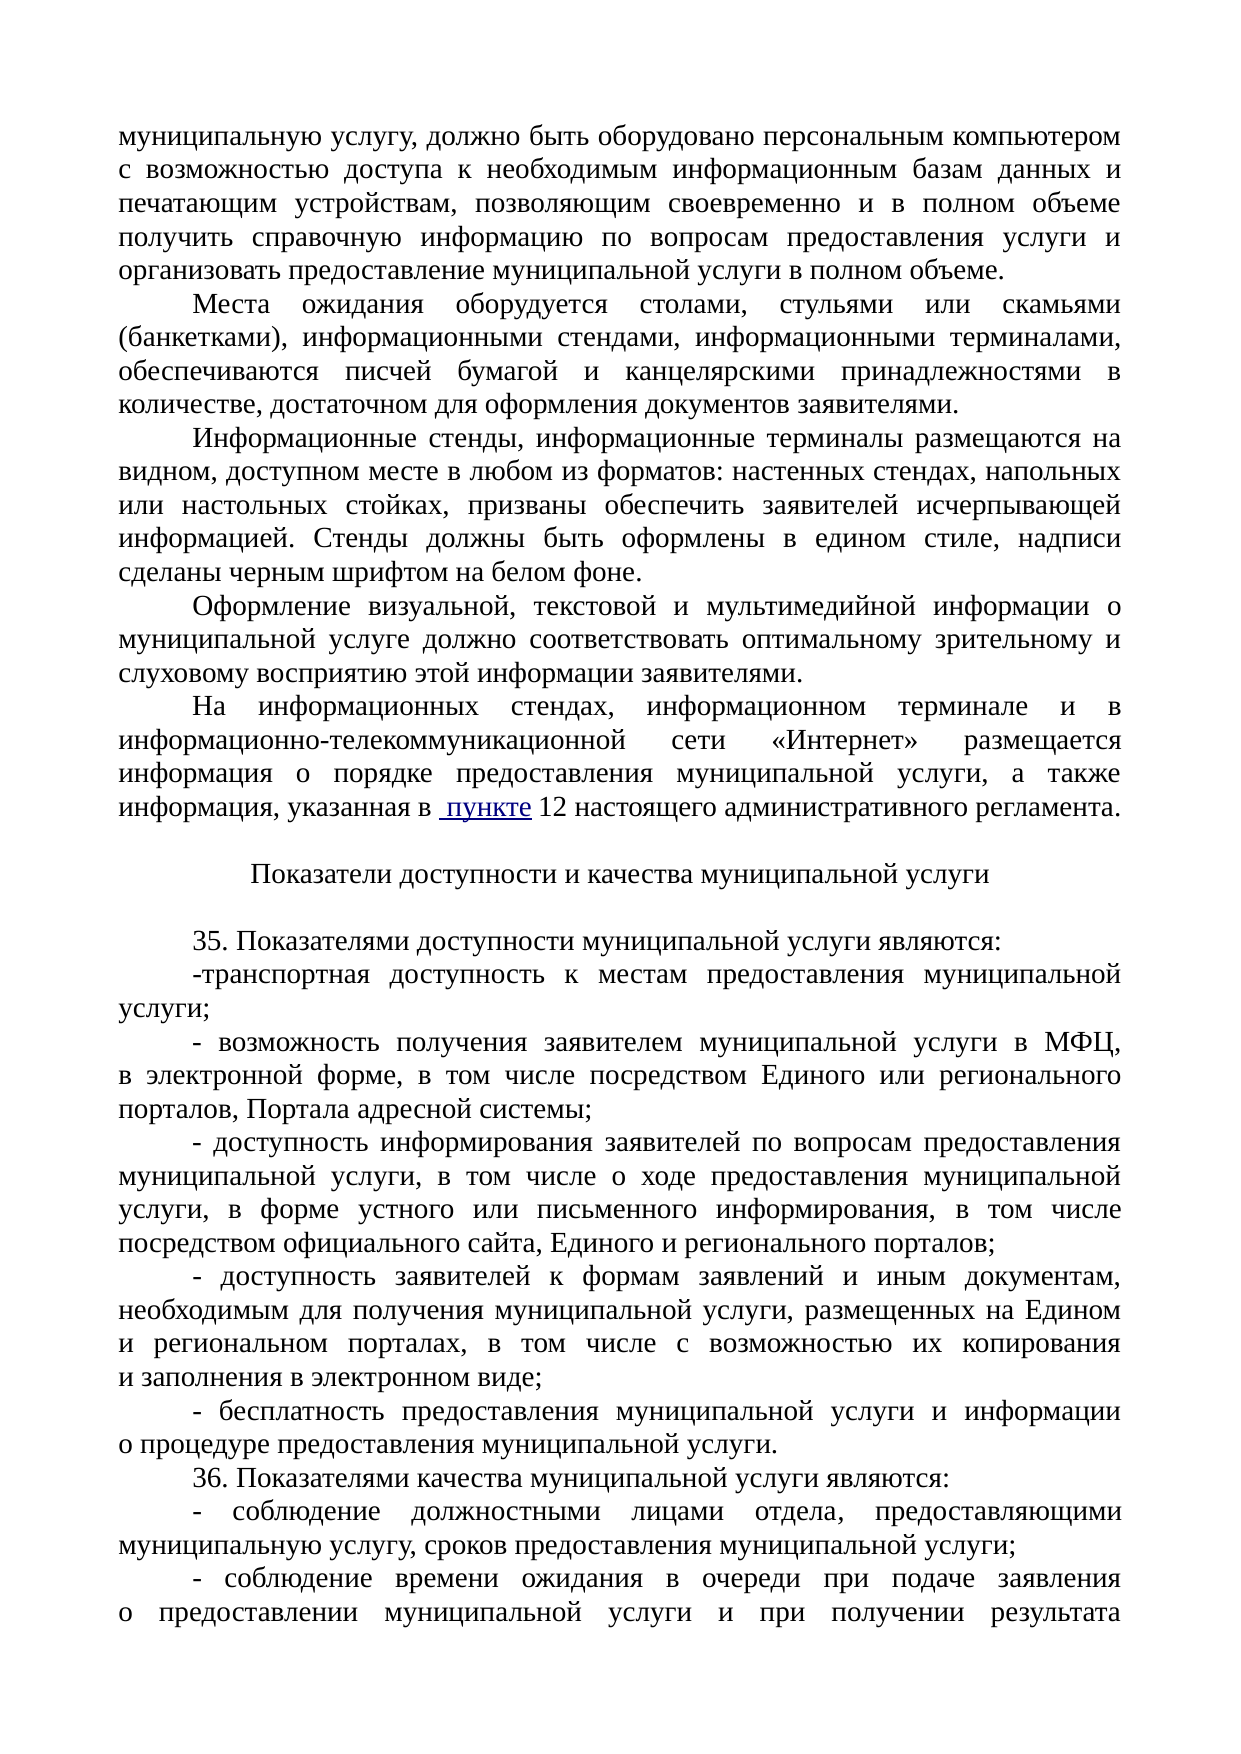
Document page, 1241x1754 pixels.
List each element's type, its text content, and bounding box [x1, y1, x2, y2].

subtitle - бесплатность предоставления муниципальной услуги и информации о процедуре предоставления муниципальной услуги. [118, 1393, 1122, 1460]
text Оформление визуальной, текстовой и мультимедийной информации о муниципальной услуге должно соответствовать оптимальному зрительному и слуховому восприятию этой информации заявителями. [118, 588, 1122, 688]
text - доступность информирования заявителей по вопросам предоставления муниципальной услуги, в том числе о ходе предоставления муниципальной услуги, в форме устного или письменного информирования, в том числе посредством официального сайта, Единого и регионального порталов; [118, 1124, 1122, 1258]
text - возможность получения заявителем муниципальной услуги в МФЦ, в электронной форме, в том числе посредством Единого или регионального порталов, Портала адресной системы; [118, 1024, 1122, 1124]
text - соблюдение времени ожидания в очереди при подаче заявления о предоставлении муниципальной услуги и при получении результата [118, 1560, 1122, 1627]
text Информационные стенды, информационные терминалы размещаются на видном, доступном месте в любом из форматов: настенных стендах, напольных или настольных стойках, призваны обеспечить заявителей исчерпывающей информацией. Стенды должны быть оформлены в едином стиле, надписи сделаны черным шрифтом на белом фоне. [118, 420, 1122, 588]
subtitle Показатели доступности и качества муниципальной услуги [118, 856, 1122, 889]
text Места ожидания оборудуется столами, стульями или скамьями (банкетками), информационными стендами, информационными терминалами, обеспечиваются писчей бумагой и канцелярскими принадлежностями в количестве, достаточном для оформления документов заявителями. [118, 286, 1122, 420]
text 36. Показателями качества муниципальной услуги являются: [118, 1460, 1122, 1493]
text 35. Показателями доступности муниципальной услуги являются: [192, 923, 1122, 957]
subtitle На информационных стендах, информационном терминале и в информационно-телекоммуникационной сети «Интернет» размещается информация о порядке предоставления муниципальной услуги, а также информация, указанная в пункте 12 настоящего административного регламента. [118, 688, 1122, 822]
text - доступность заявителей к формам заявлений и иным документам, необходимым для получения муниципальной услуги, размещенных на Едином и региональном порталах, в том числе с возможностью их копирования и заполнения в электронном виде; [118, 1258, 1122, 1393]
text муниципальную услугу, должно быть оборудовано персональным компьютером с возможностью доступа к необходимым информационным базам данных и печатающим устройствам, позволяющим своевременно и в полном объеме получить справочную информацию по вопросам предоставления услуги и организовать предоставление муниципальной услуги в полном объеме. [118, 118, 1122, 286]
text -транспортная доступность к местам предоставления муниципальной услуги; [118, 957, 1122, 1024]
text - соблюдение должностными лицами отдела, предоставляющими муниципальную услугу, сроков предоставления муниципальной услуги; [118, 1493, 1122, 1560]
